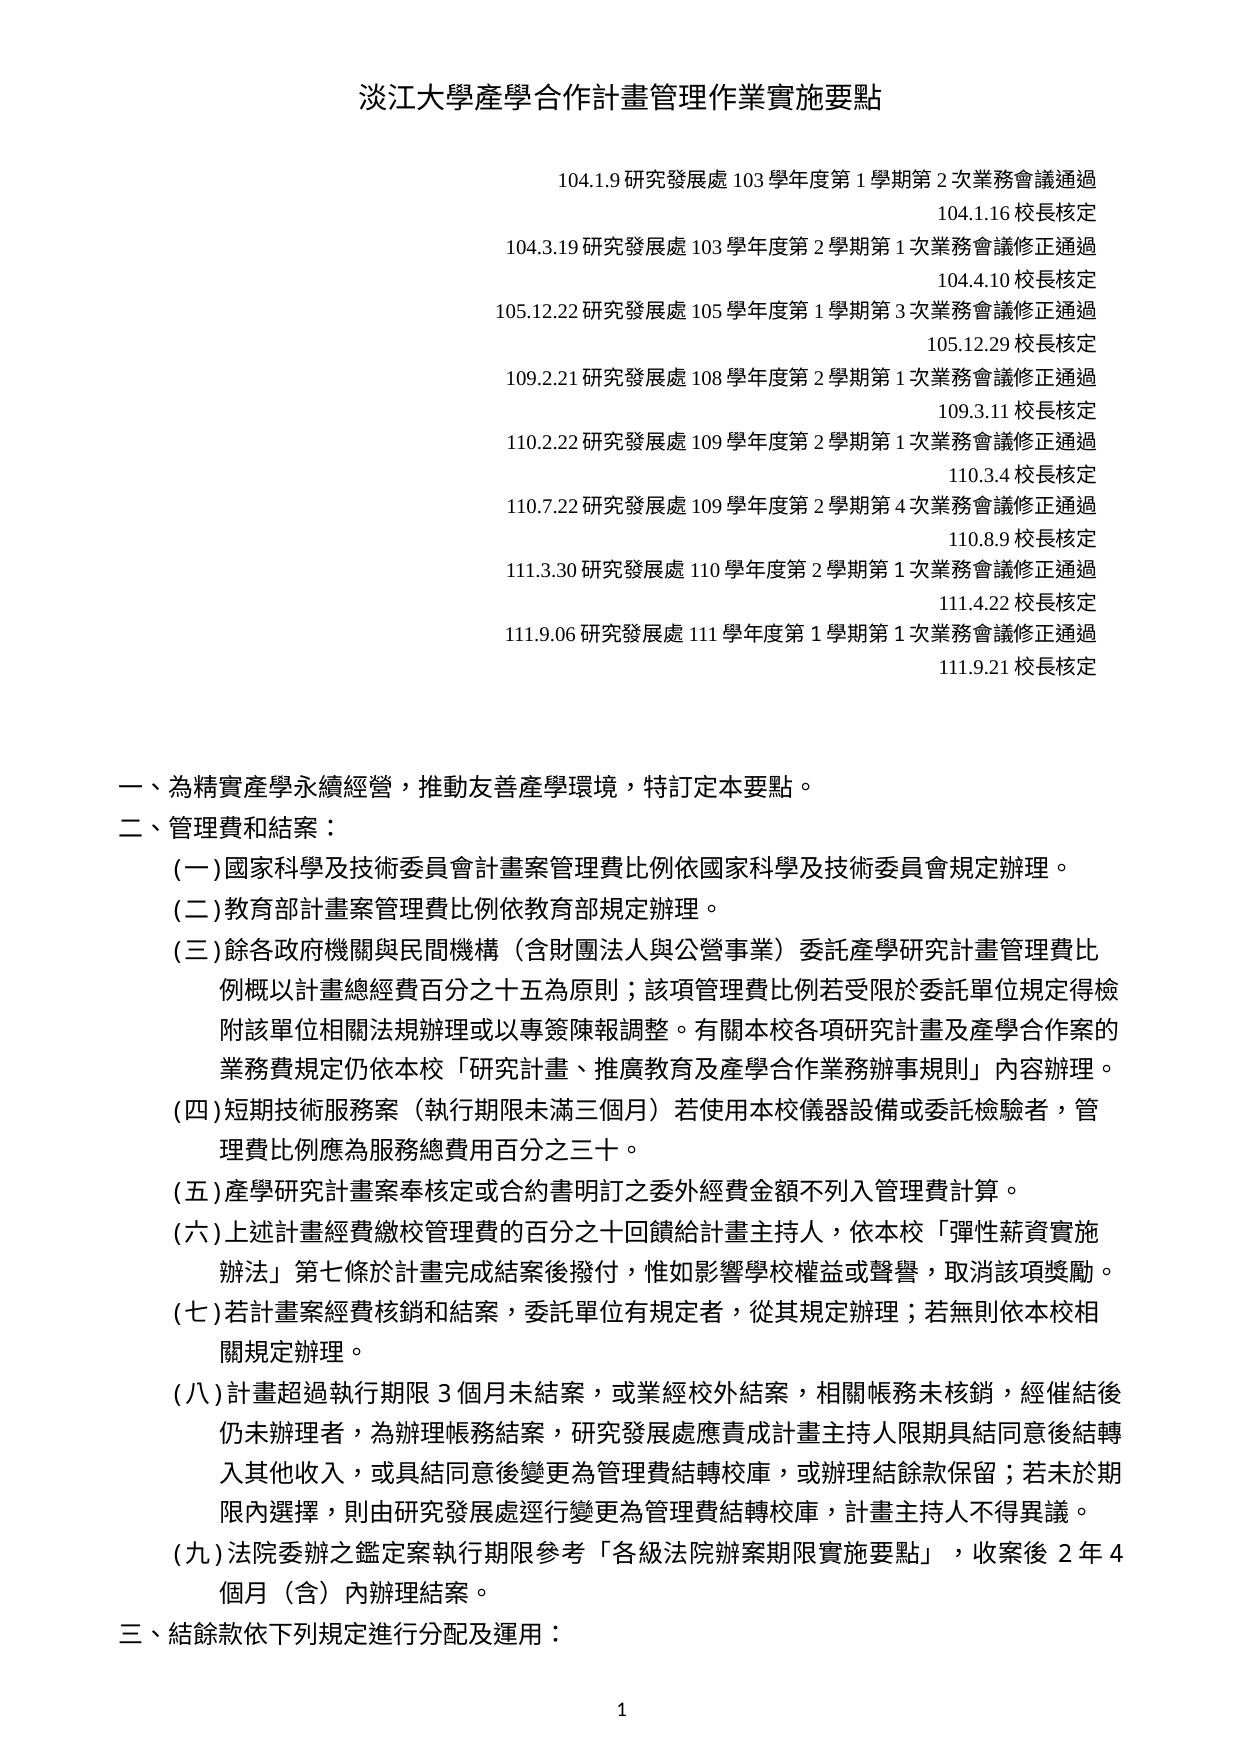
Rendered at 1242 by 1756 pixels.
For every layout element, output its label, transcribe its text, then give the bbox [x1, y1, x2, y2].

text 109.2.21研究發展處108學年度第2學期第1次業務會議修正通過 [118, 361, 1097, 391]
text 一、為精實產學永續經營，推動友善產學環境，特訂定本要點。 [118, 767, 1124, 803]
text (二)教育部計畫案管理費比例依教育部規定辦理。 [169, 890, 1124, 926]
text (五)產學研究計畫案奉核定或合約書明訂之委外經費金額不列入管理費計算。 [169, 1171, 1124, 1208]
text 104.1.9研究發展處103學年度第1學期第2次業務會議通過 [118, 163, 1097, 193]
text 淡江大學產學合作計畫管理作業實施要點 [118, 75, 1122, 117]
text 111.4.22校長核定 [118, 586, 1097, 616]
text 二、管理費和結案： [118, 808, 1124, 844]
text 111.9.06研究發展處111學年度第1學期第1次業務會議修正通過 [118, 617, 1097, 647]
text 三、結餘款依下列規定進行分配及運用： [118, 1614, 1124, 1651]
text 111.3.30研究發展處110學年度第2學期第1次業務會議修正通過 [118, 553, 1097, 583]
text 109.3.11校長核定 [118, 394, 1097, 424]
text 110.8.9校長核定 [118, 522, 1097, 552]
text 104.1.16校長核定 [118, 196, 1097, 226]
text 110.7.22研究發展處109學年度第2學期第4次業務會議修正通過 [118, 489, 1097, 519]
text 104.4.10校長核定 [153, 263, 1097, 293]
text (七)若計畫案經費核銷和結案，委託單位有規定者，從其規定辦理；若無則依本校相關規定辦理。 [169, 1293, 1124, 1369]
text 105.12.29校長核定 [118, 327, 1097, 357]
text (六)上述計畫經費繳校管理費的百分之十回饋給計畫主持人，依本校「彈性薪資實施辦法」第七條於計畫完成結案後撥付，惟如影響學校權益或聲譽，取消該項獎勵。 [169, 1212, 1124, 1288]
text 110.3.4校長核定 [118, 458, 1097, 488]
text (三)餘各政府機關與民間機構（含財團法人與公營事業）委託產學研究計畫管理費比例概以計畫總經費百分之十五為原則；該項管理費比例若受限於委託單位規定得檢附該單位相關法規辦理或以專簽陳報調整。有關本校各項研究計畫及產學合作案的業務費規定仍依本校「研究計畫、推廣教育及產學合作業務辦事規則」內容辦理。 [169, 931, 1124, 1086]
text (四)短期技術服務案（執行期限未滿三個月）若使用本校儀器設備或委託檢驗者，管理費比例應為服務總費用百分之三十。 [169, 1091, 1124, 1167]
text (九)法院委辦之鑑定案執行期限參考「各級法院辦案期限實施要點」，收案後2年4個月（含）內辦理結案。 [169, 1534, 1124, 1610]
text 110.2.22研究發展處109學年度第2學期第1次業務會議修正通過 [118, 425, 1097, 455]
text 105.12.22研究發展處105學年度第1學期第3次業務會議修正通過 [118, 294, 1097, 324]
text 111.9.21校長核定 [118, 650, 1097, 680]
text 104.3.19研究發展處103學年度第2學期第1次業務會議修正通過 [118, 230, 1097, 261]
text (一)國家科學及技術委員會計畫案管理費比例依國家科學及技術委員會規定辦理。 [169, 849, 1124, 885]
text (八)計畫超過執行期限3個月未結案，或業經校外結案，相關帳務未核銷，經催結後仍未辦理者，為辦理帳務結案，研究發展處應責成計畫主持人限期具結同意後結轉入其他收入，或具結同意後變更為管理費結轉校庫，或辦理結餘款保留；若未於期限內選擇，則由研究發展處逕行變更為管理費結轉校庫，計畫主持人不得異議。 [169, 1373, 1124, 1529]
